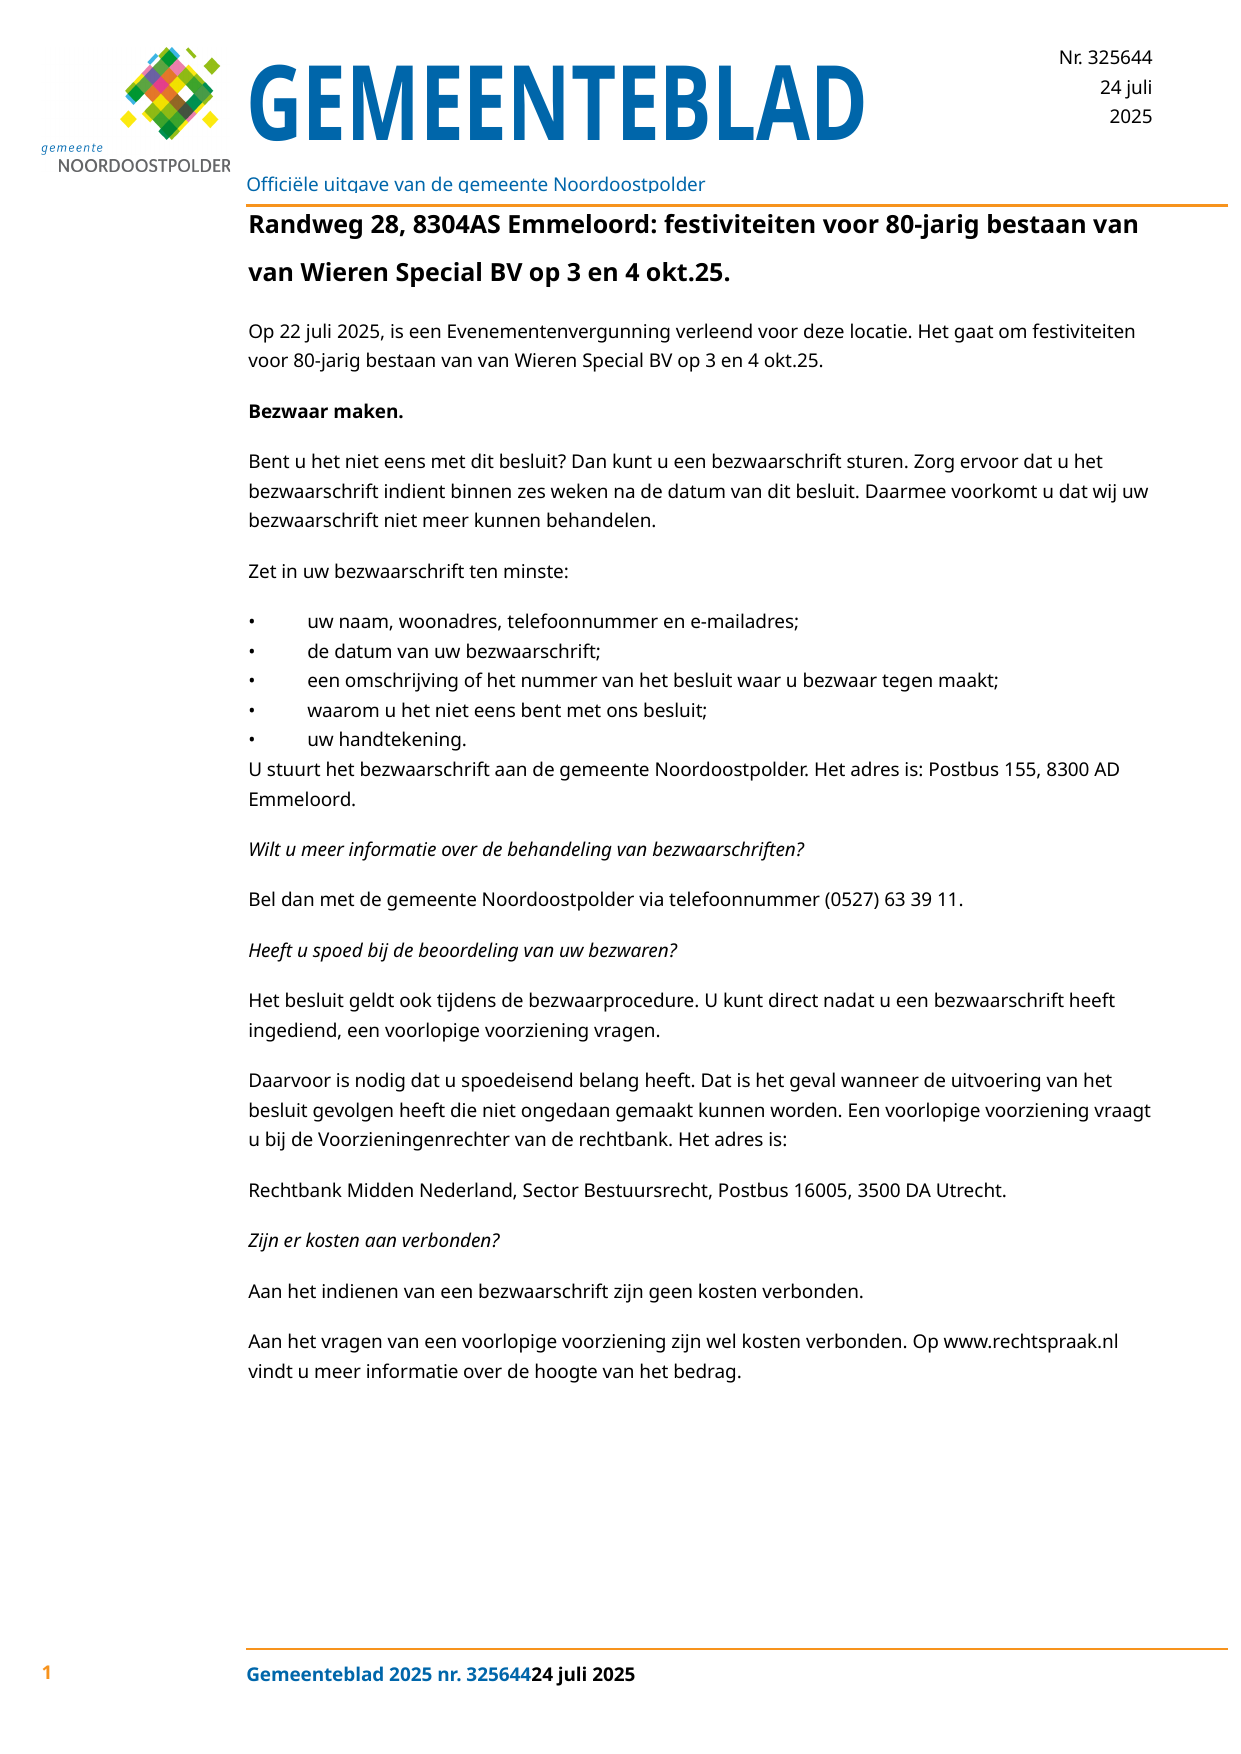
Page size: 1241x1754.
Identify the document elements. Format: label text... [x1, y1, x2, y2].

list uw handtekening. [248, 727, 1152, 752]
text Zet in uw bezwaarschrift ten minste: [248, 558, 1152, 584]
text U stuurt het bezwaarschrift aan de gemeente Noordoostpolder. Het adres is: Postbus 155, 8300 AD Emmeloord. [248, 756, 1152, 812]
text Aan het vragen van een voorlopige voorziening zijn wel kosten verbonden. Op www.rechtspraak.nl vindt u meer informatie over de hoogte van het bedrag. [248, 1328, 1152, 1384]
text Randweg 28, 8304AS Emmeloord: festiviteiten voor 80-jarig bestaan van van Wieren Special BV op 3 en 4 okt.25. [248, 207, 1152, 288]
text Heeft u spoed bij de beoordeling van uw bezwaren? [248, 937, 1152, 963]
list uw naam, woonadres, telefoonnummer en e-mailadres; [248, 608, 1152, 634]
text Bent u het niet eens met dit besluit? Dan kunt u een bezwaarschrift sturen. Zorg ervoor dat u het bezwaarschrift indient binnen zes weken na de datum van dit besluit. Daarmee voorkomt u dat wij uw bezwaarschrift niet meer kunnen behandelen. [248, 448, 1152, 533]
text Wilt u meer informatie over de behandeling van bezwaarschriften? [248, 836, 1152, 862]
text Het besluit geldt ook tijdens de bezwaarprocedure. U kunt direct nadat u een bezwaarschrift heeft ingediend, een voorlopige voorziening vragen. [248, 987, 1152, 1043]
picture [41, 47, 231, 172]
text Op 22 juli 2025, is een Evenementenvergunning verleend voor deze locatie. Het gaat om festiviteiten voor 80-jarig bestaan van van Wieren Special BV op 3 en 4 okt.25. [248, 318, 1152, 373]
list een omschrijving of het nummer van het besluit waar u bezwaar tegen maakt; [248, 667, 1152, 693]
text Bezwaar maken. [248, 398, 1152, 424]
text Aan het indienen van een bezwaarschrift zijn geen kosten verbonden. [248, 1278, 1152, 1304]
text Daarvoor is nodig dat u spoedeisend belang heeft. Dat is het geval wanneer de uitvoering van het besluit gevolgen heeft die niet ongedaan gemaakt kunnen worden. Een voorlopige voorziening vraagt u bij de Voorzieningenrechter van de rechtbank. Het adres is: [248, 1067, 1152, 1152]
text Zijn er kosten aan verbonden? [248, 1227, 1152, 1253]
list de datum van uw bezwaarschrift; [248, 638, 1152, 664]
text Bel dan met de gemeente Noordoostpolder via telefoonnummer (0527) 63 39 11. [248, 887, 1152, 912]
text Rechtbank Midden Nederland, Sector Bestuursrecht, Postbus 16005, 3500 DA Utrecht. [248, 1177, 1152, 1203]
list waarom u het niet eens bent met ons besluit; [248, 697, 1152, 723]
